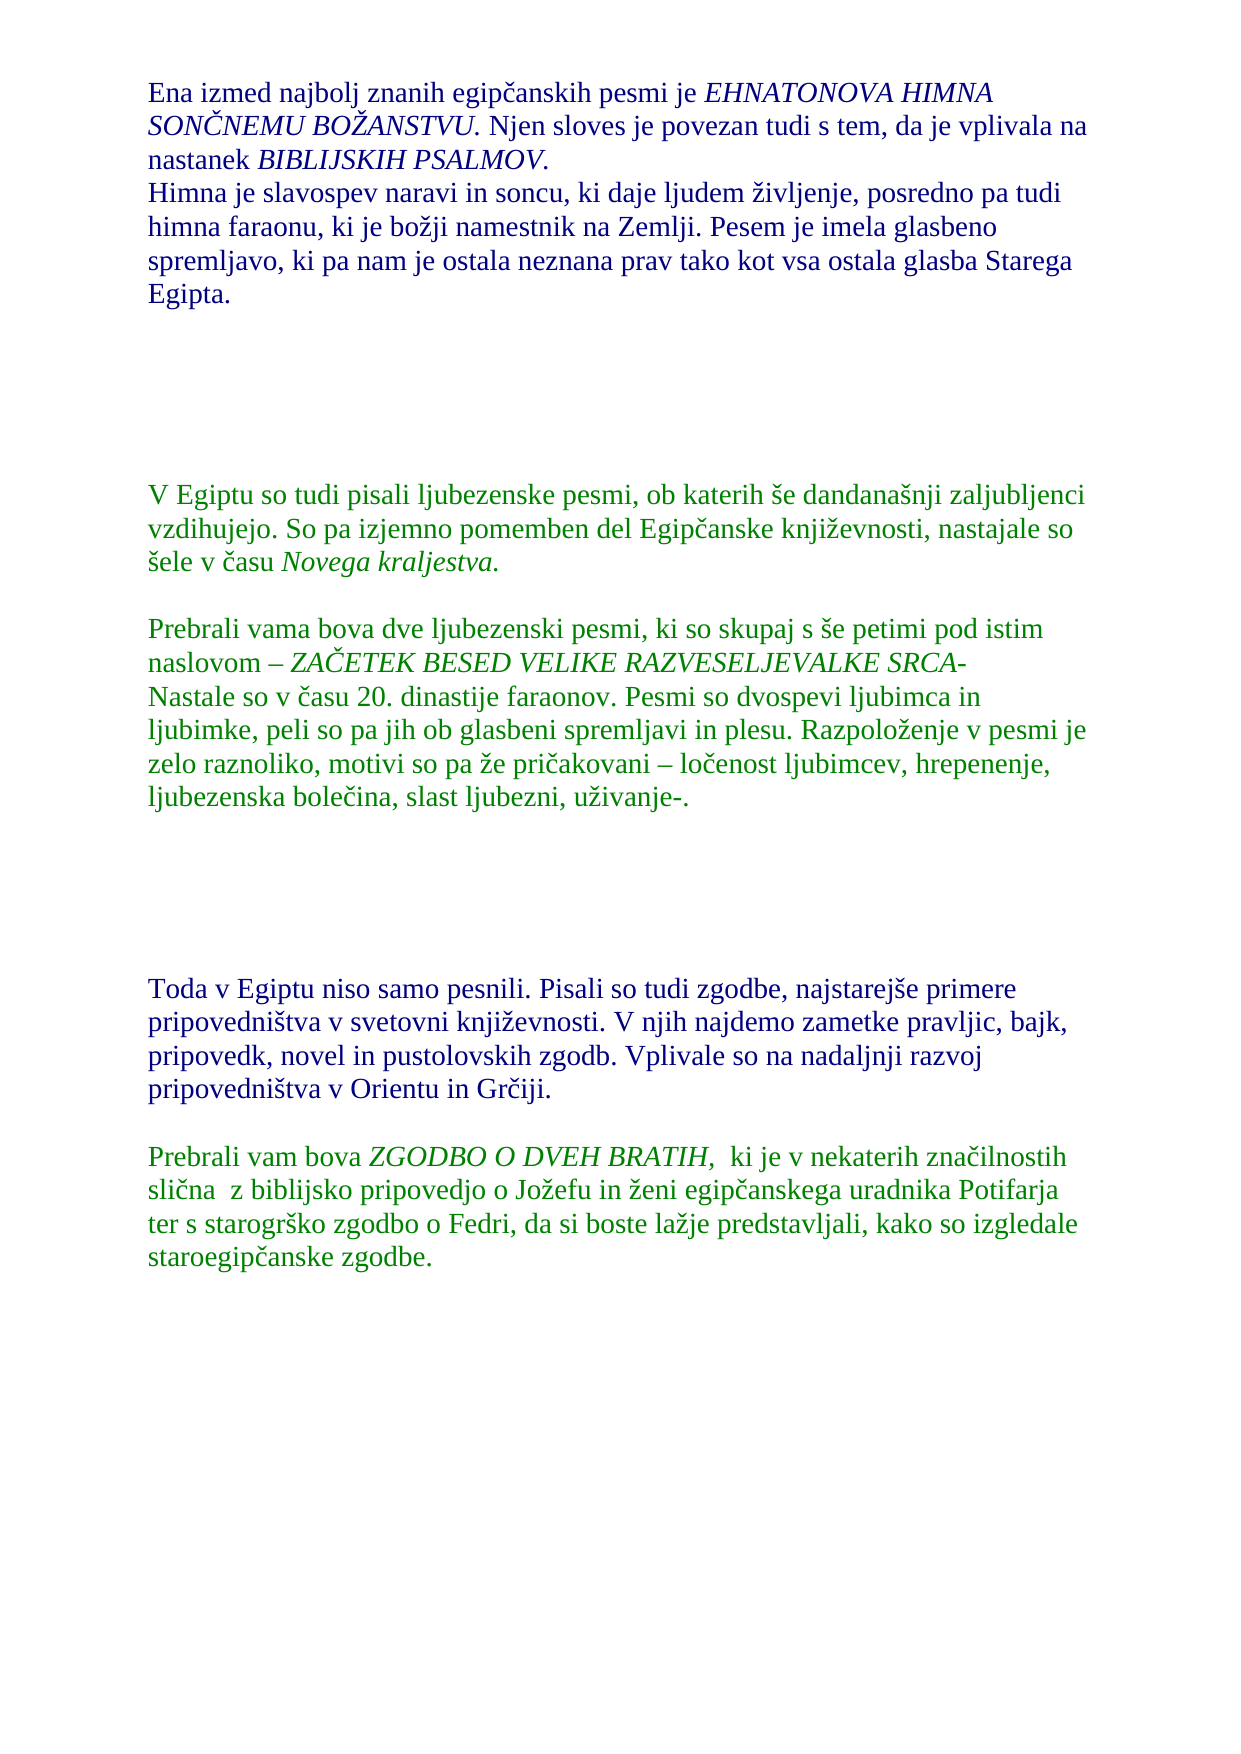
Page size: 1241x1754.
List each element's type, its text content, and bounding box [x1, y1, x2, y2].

subtitle Nastale so v času 20. dinastije faraonov. Pesmi so dvospevi ljubimca in ljubimke, peli so pa jih ob glasbeni spremljavi in plesu. Razpoloženje v pesmi je zelo raznoliko, motivi so pa že pričakovani – ločenost ljubimcev, hrepenenje, ljubezenska bolečina, slast ljubezni, uživanje-. [148, 679, 1093, 813]
text Prebrali vam bova ZGODBO O DVEH BRATIH, ki je v nekaterih značilnostih slična z biblijsko pripovedjo o Jožefu in ženi egipčanskega uradnika Potifarja ter s starogrško zgodbo o Fedri, da si boste lažje predstavljali, kako so izgledale staroegipčanske zgodbe. [148, 1139, 1093, 1273]
text Himna je slavospev naravi in soncu, ki daje ljudem življenje, posredno pa tudi himna faraonu, ki je božji namestnik na Zemlji. Pesem je imela glasbeno spremljavo, ki pa nam je ostala neznana prav tako kot vsa ostala glasba Starega Egipta. [148, 176, 1093, 310]
text Ena izmed najbolj znanih egipčanskih pesmi je EHNATONOVA HIMNA SONČNEMU BOŽANSTVU. Njen sloves je povezan tudi s tem, da je vplivala na nastanek BIBLIJSKIH PSALMOV. [148, 75, 1093, 176]
text Prebrali vama bova dve ljubezenski pesmi, ki so skupaj s še petimi pod istim naslovom – ZAČETEK BESED VELIKE RAZVESELJEVALKE SRCA- [148, 612, 1093, 679]
text V Egiptu so tudi pisali ljubezenske pesmi, ob katerih še dandanašnji zaljubljenci vzdihujejo. So pa izjemno pomemben del Egipčanske književnosti, nastajale so šele v času Novega kraljestva. [148, 477, 1093, 578]
text Toda v Egiptu niso samo pesnili. Pisali so tudi zgodbe, najstarejše primere pripovedništva v svetovni književnosti. V njih najdemo zametke pravljic, bajk, pripovedk, novel in pustolovskih zgodb. Vplivale so na nadaljnji razvoj pripovedništva v Orientu in Grčiji. [148, 971, 1093, 1105]
